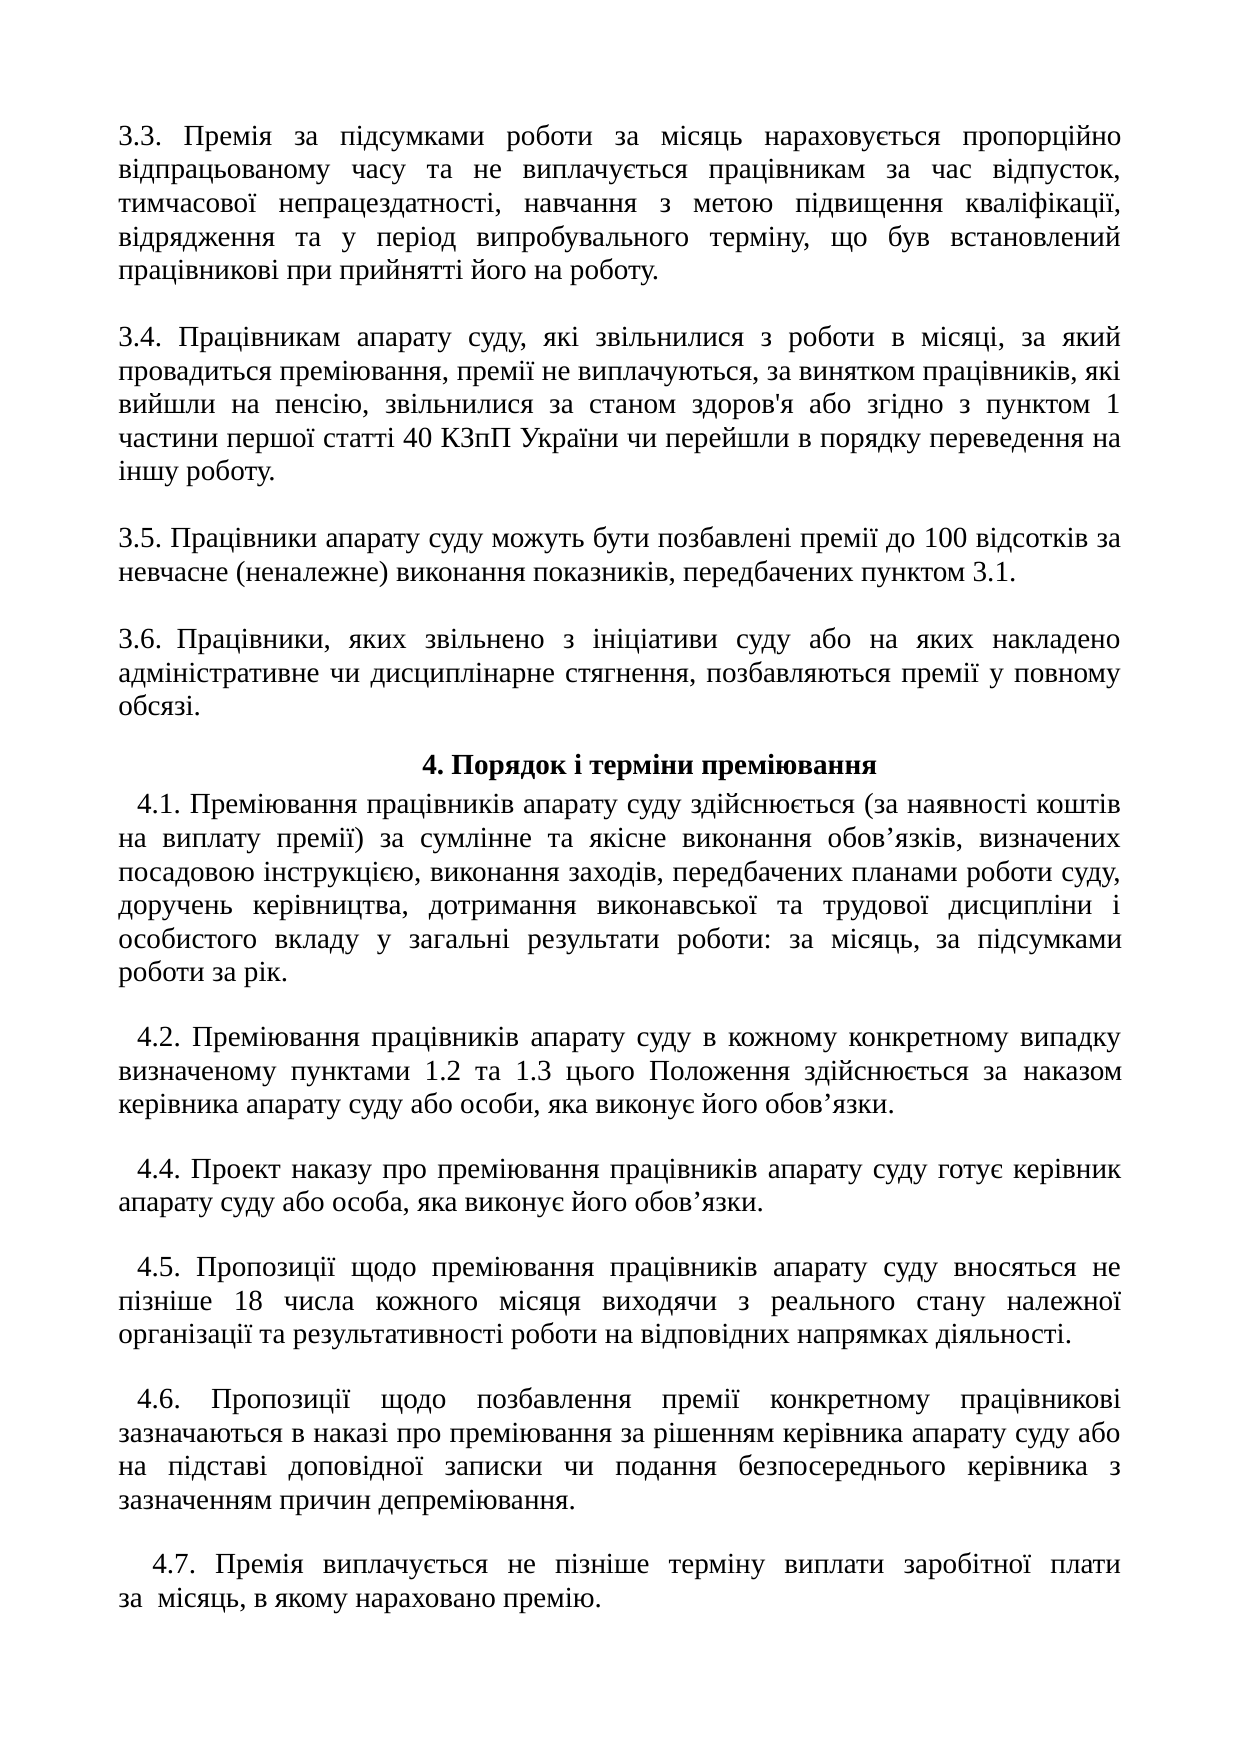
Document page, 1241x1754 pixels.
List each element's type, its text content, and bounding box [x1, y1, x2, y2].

text 4.6. Пропозиції щодо позбавлення премії конкретному працівникові зазначаються в наказі про преміювання за рішенням керівника апарату суду або на підставі доповідної записки чи подання безпосереднього керівника з зазначенням причин депреміювання. [118, 1381, 1122, 1515]
text 4.5. Пропозиції щодо преміювання працівників апарату суду вносяться не пізніше 18 числа кожного місяця виходячи з реального стану належної організації та результативності роботи на відповідних напрямках діяльності. [118, 1249, 1122, 1350]
text 4.2. Преміювання працівників апарату суду в кожному конкретному випадку визначеному пунктами 1.2 та 1.3 цього Положення здійснюється за наказом керівника апарату суду або особи, яка виконує його обов’язки. [118, 1019, 1122, 1120]
text 4.7. Премія виплачується не пізніше терміну виплати заробітної плати за місяць, в якому нараховано премію. [118, 1547, 1122, 1614]
subtitle 4. Порядок і терміни преміювання [118, 747, 1122, 780]
text 3.5. Працівники апарату суду можуть бути позбавлені премії до 100 відсотків за невчасне (неналежне) виконання показників, передбачених пунктом 3.1. [118, 521, 1122, 588]
text 3.4. Працівникам апарату суду, які звільнилися з роботи в місяці, за який провадиться преміювання, премії не виплачуються, за винятком працівників, які вийшли на пенсію, звільнилися за станом здоров'я або згідно з пунктом 1 частини першої статті 40 КЗпП України чи перейшли в порядку переведення на іншу роботу. [118, 319, 1122, 487]
text 3.3. Премія за підсумками роботи за місяць нараховується пропорційно відпрацьованому часу та не виплачується працівникам за час відпусток, тимчасової непрацездатності, навчання з метою підвищення кваліфікації, відрядження та у період випробувального терміну, що був встановлений працівникові при прийнятті його на роботу. [118, 118, 1122, 286]
text 4.4. Проект наказу про преміювання працівників апарату суду готує керівник апарату суду або особа, яка виконує його обов’язки. [118, 1151, 1122, 1218]
text 4.1. Преміювання працівників апарату суду здійснюється (за наявності коштів на виплату премії) за сумлінне та якісне виконання обов’язків, визначених посадовою інструкцією, виконання заходів, передбачених планами роботи суду, доручень керівництва, дотримання виконавської та трудової дисципліни і особистого вкладу у загальні результати роботи: за місяць, за підсумками роботи за рік. [118, 787, 1122, 988]
text 3.6. Працівники, яких звільнено з ініціативи суду або на яких накладено адміністративне чи дисциплінарне стягнення, позбавляються премії у повному обсязі. [118, 621, 1122, 722]
